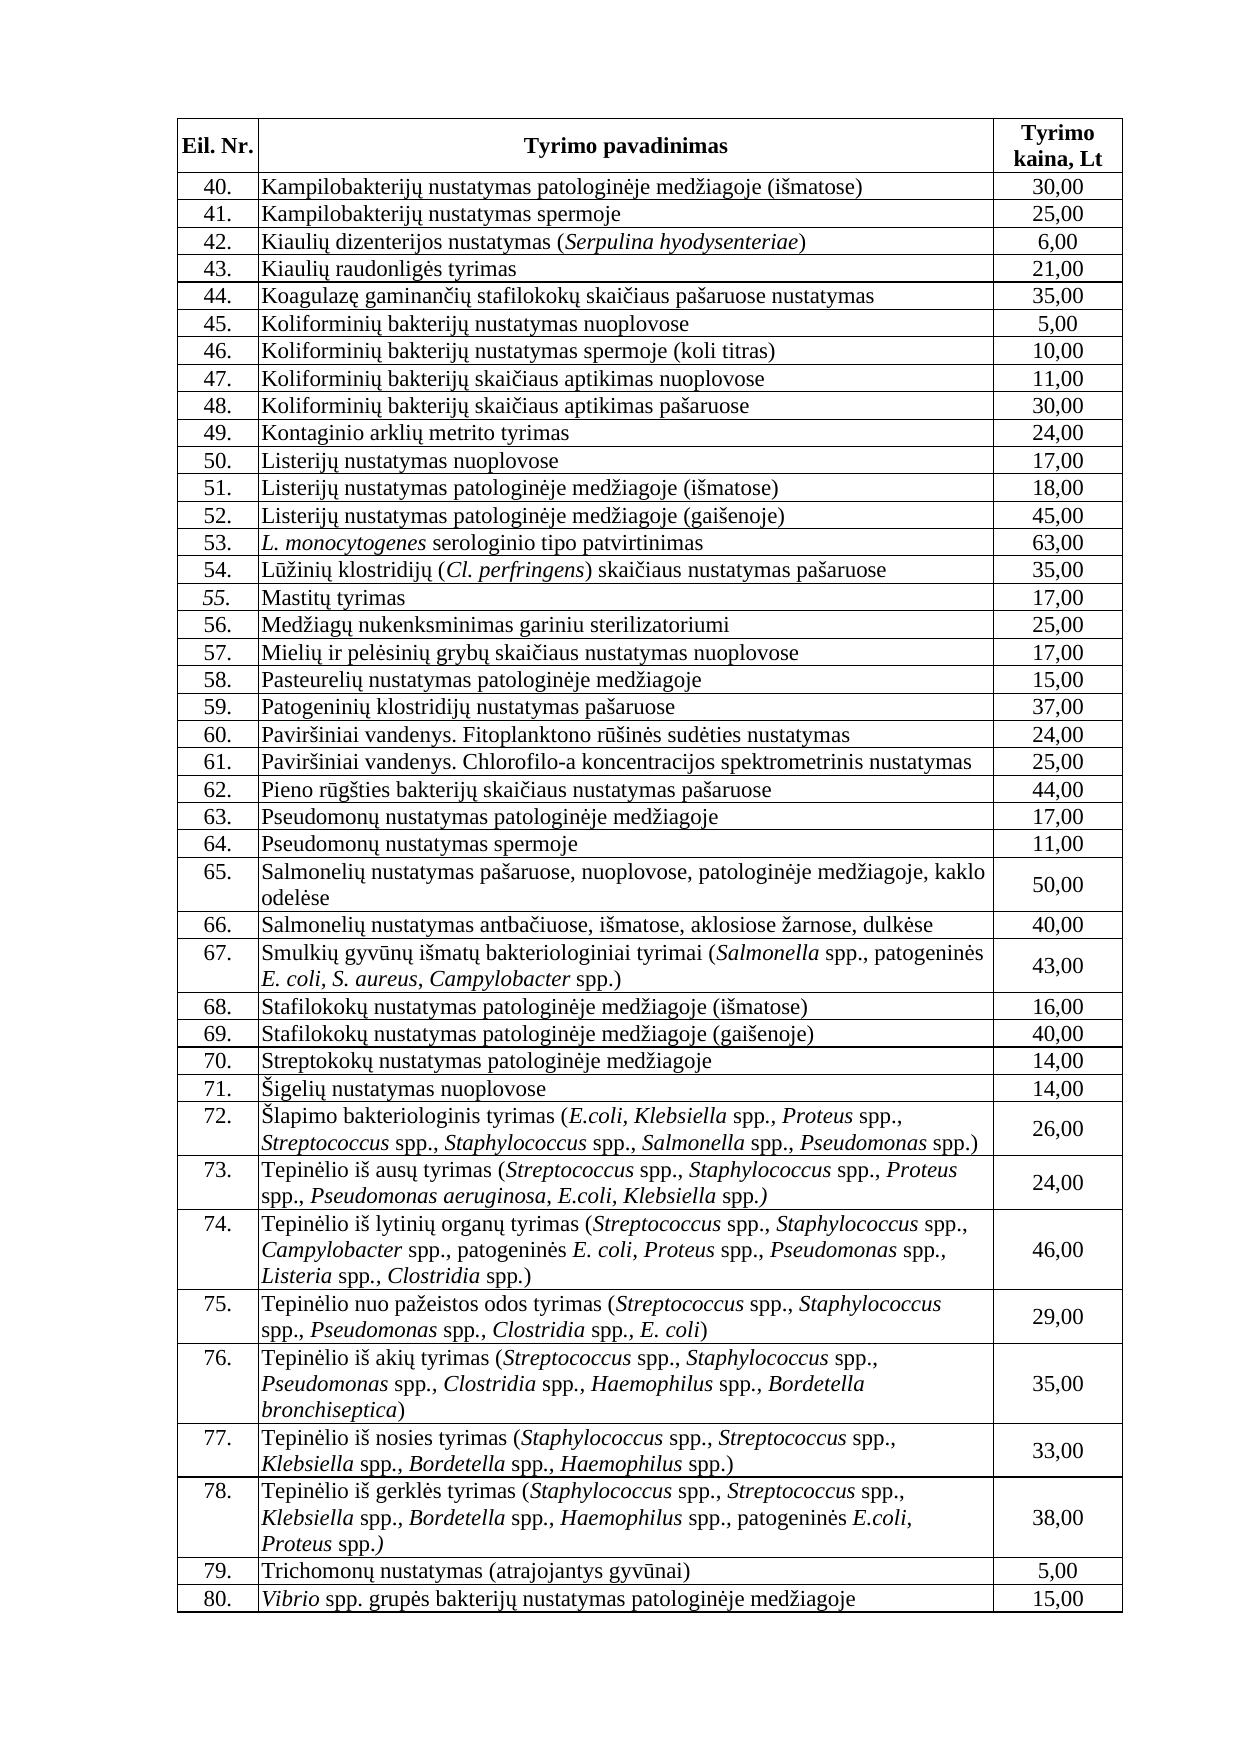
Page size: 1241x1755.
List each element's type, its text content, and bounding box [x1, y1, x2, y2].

table_cell Tepinėlio nuo pažeistos odos tyrimas (Streptococcus spp., Staphylococcus spp., Pseudomonas spp., Clostridia spp., E. coli) [259, 1290, 993, 1343]
table_cell Stafilokokų nustatymas patologinėje medžiagoje (gaišenoje) [259, 1020, 993, 1046]
table_cell 17,00 [994, 803, 1122, 829]
table_cell 59. [178, 694, 258, 720]
table_cell Salmonelių nustatymas antbačiuose, išmatose, aklosiose žarnose, dulkėse [259, 912, 993, 938]
table_cell 65. [178, 858, 258, 911]
table_cell Kontaginio arklių metrito tyrimas [259, 420, 993, 446]
table_cell 37,00 [994, 694, 1122, 720]
table_cell Salmonelių nustatymas pašaruose, nuoplovose, patologinėje medžiagoje, kaklo odelėse [259, 858, 993, 911]
table_cell 68. [178, 993, 258, 1019]
table_cell Tepinėlio iš gerklės tyrimas (Staphylococcus spp., Streptococcus spp., Klebsiella spp., Bordetella spp., Haemophilus spp., patogeninės E.coli, Proteus spp.) [259, 1478, 993, 1557]
table_cell Tepinėlio iš nosies tyrimas (Staphylococcus spp., Streptococcus spp., Klebsiella spp., Bordetella spp., Haemophilus spp.) [259, 1424, 993, 1476]
table_cell Koagulazę gaminančių stafilokokų skaičiaus pašaruose nustatymas [259, 283, 993, 309]
table_cell 62. [178, 776, 258, 802]
table_cell Smulkių gyvūnų išmatų bakteriologiniai tyrimai (Salmonella spp., patogeninės E. coli, S. aureus, Campylobacter spp.) [259, 939, 993, 992]
table_cell 69. [178, 1020, 258, 1046]
table_cell 33,00 [994, 1424, 1122, 1476]
table_cell 29,00 [994, 1290, 1122, 1343]
table_cell 58. [178, 666, 258, 692]
table_cell 61. [178, 748, 258, 774]
table_cell Listerijų nustatymas patologinėje medžiagoje (gaišenoje) [259, 502, 993, 528]
table_cell 45. [178, 310, 258, 336]
table_cell 44,00 [994, 776, 1122, 802]
table_cell Stafilokokų nustatymas patologinėje medžiagoje (išmatose) [259, 993, 993, 1019]
table_cell Koliforminių bakterijų nustatymas nuoplovose [259, 310, 993, 336]
table_cell 6,00 [994, 228, 1122, 254]
table_cell 14,00 [994, 1075, 1122, 1101]
table_cell 70. [178, 1048, 258, 1074]
table_cell 10,00 [994, 337, 1122, 364]
table_cell 16,00 [994, 993, 1122, 1019]
table_cell 64. [178, 830, 258, 857]
table_cell 38,00 [994, 1478, 1122, 1557]
table_cell 52. [178, 502, 258, 528]
table_cell 42. [178, 228, 258, 254]
table_cell 17,00 [994, 639, 1122, 665]
table_cell 21,00 [994, 255, 1122, 281]
table_cell 49. [178, 420, 258, 446]
table_cell Mielių ir pelėsinių grybų skaičiaus nustatymas nuoplovose [259, 639, 993, 665]
table_cell L. monocytogenes serologinio tipo patvirtinimas [259, 529, 993, 555]
table_cell 66. [178, 912, 258, 938]
table_cell 11,00 [994, 365, 1122, 391]
table_cell 54. [178, 556, 258, 583]
table_cell 24,00 [994, 721, 1122, 747]
table_cell 18,00 [994, 474, 1122, 501]
table_cell 43. [178, 255, 258, 281]
table_cell 30,00 [994, 173, 1122, 199]
table_cell 67. [178, 939, 258, 992]
table_cell Pasteurelių nustatymas patologinėje medžiagoje [259, 666, 993, 692]
table_cell 75. [178, 1290, 258, 1343]
table_cell 60. [178, 721, 258, 747]
table_cell Pseudomonų nustatymas patologinėje medžiagoje [259, 803, 993, 829]
table_cell Tepinėlio iš lytinių organų tyrimas (Streptococcus spp., Staphylococcus spp., Campylobacter spp., patogeninės E. coli, Proteus spp., Pseudomonas spp., Listeria spp., Clostridia spp.) [259, 1210, 993, 1289]
table_cell 41. [178, 200, 258, 227]
table_cell 48. [178, 392, 258, 418]
table_cell 26,00 [994, 1102, 1122, 1155]
table_cell 5,00 [994, 1558, 1122, 1584]
table_cell 25,00 [994, 748, 1122, 774]
table_cell 17,00 [994, 447, 1122, 473]
table_cell 35,00 [994, 1344, 1122, 1423]
table_cell 77. [178, 1424, 258, 1476]
table_cell 40. [178, 173, 258, 199]
table_header Eil. Nr. [178, 119, 258, 172]
table_cell 44. [178, 283, 258, 309]
table_cell 35,00 [994, 283, 1122, 309]
table_cell 30,00 [994, 392, 1122, 418]
table_cell Koliforminių bakterijų skaičiaus aptikimas nuoplovose [259, 365, 993, 391]
table_cell 80. [178, 1585, 258, 1611]
table_cell 5,00 [994, 310, 1122, 336]
table_cell Medžiagų nukenksminimas gariniu sterilizatoriumi [259, 611, 993, 638]
table_cell Pseudomonų nustatymas spermoje [259, 830, 993, 857]
table_cell 40,00 [994, 912, 1122, 938]
table_cell 24,00 [994, 1156, 1122, 1209]
table_cell Koliforminių bakterijų skaičiaus aptikimas pašaruose [259, 392, 993, 418]
table_cell Kiaulių raudonligės tyrimas [259, 255, 993, 281]
table_cell 79. [178, 1558, 258, 1584]
table_cell 71. [178, 1075, 258, 1101]
table_cell 51. [178, 474, 258, 501]
table_cell Trichomonų nustatymas (atrajojantys gyvūnai) [259, 1558, 993, 1584]
table_cell 72. [178, 1102, 258, 1155]
table_cell 57. [178, 639, 258, 665]
table_cell Tepinėlio iš akių tyrimas (Streptococcus spp., Staphylococcus spp., Pseudomonas spp., Clostridia spp., Haemophilus spp., Bordetella bronchiseptica) [259, 1344, 993, 1423]
table_header Tyrimo kaina, Lt [994, 119, 1122, 172]
table_cell 78. [178, 1478, 258, 1557]
table_cell Pieno rūgšties bakterijų skaičiaus nustatymas pašaruose [259, 776, 993, 802]
table_cell Šlapimo bakteriologinis tyrimas (E.coli, Klebsiella spp., Proteus spp., Streptococcus spp., Staphylococcus spp., Salmonella spp., Pseudomonas spp.) [259, 1102, 993, 1155]
table_cell 47. [178, 365, 258, 391]
table_cell 55. [178, 584, 258, 610]
table_cell 76. [178, 1344, 258, 1423]
table_cell 25,00 [994, 200, 1122, 227]
table_cell 50. [178, 447, 258, 473]
table_cell Šigelių nustatymas nuoplovose [259, 1075, 993, 1101]
table_cell 15,00 [994, 1585, 1122, 1611]
table_cell Kampilobakterijų nustatymas spermoje [259, 200, 993, 227]
table_cell Listerijų nustatymas nuoplovose [259, 447, 993, 473]
table_cell 46. [178, 337, 258, 364]
table_cell 25,00 [994, 611, 1122, 638]
table_cell 73. [178, 1156, 258, 1209]
table_cell 43,00 [994, 939, 1122, 992]
table_cell Streptokokų nustatymas patologinėje medžiagoje [259, 1048, 993, 1074]
table_cell 11,00 [994, 830, 1122, 857]
table_cell 45,00 [994, 502, 1122, 528]
table_cell 40,00 [994, 1020, 1122, 1046]
table_cell Tepinėlio iš ausų tyrimas (Streptococcus spp., Staphylococcus spp., Proteus spp., Pseudomonas aeruginosa, E.coli, Klebsiella spp.) [259, 1156, 993, 1209]
table_cell Paviršiniai vandenys. Fitoplanktono rūšinės sudėties nustatymas [259, 721, 993, 747]
table_cell Koliforminių bakterijų nustatymas spermoje (koli titras) [259, 337, 993, 364]
table_header Tyrimo pavadinimas [259, 119, 993, 172]
table_cell Paviršiniai vandenys. Chlorofilo-a koncentracijos spektrometrinis nustatymas [259, 748, 993, 774]
table_cell 50,00 [994, 858, 1122, 911]
table_cell Kampilobakterijų nustatymas patologinėje medžiagoje (išmatose) [259, 173, 993, 199]
table_cell 56. [178, 611, 258, 638]
table_cell Patogeninių klostridijų nustatymas pašaruose [259, 694, 993, 720]
table_cell 46,00 [994, 1210, 1122, 1289]
table_cell Lūžinių klostridijų (Cl. perfringens) skaičiaus nustatymas pašaruose [259, 556, 993, 583]
table_cell 15,00 [994, 666, 1122, 692]
table_cell Vibrio spp. grupės bakterijų nustatymas patologinėje medžiagoje [259, 1585, 993, 1611]
table_cell 63,00 [994, 529, 1122, 555]
table_cell Kiaulių dizenterijos nustatymas (Serpulina hyodysenteriae) [259, 228, 993, 254]
table_cell Mastitų tyrimas [259, 584, 993, 610]
table_cell 17,00 [994, 584, 1122, 610]
table_cell 14,00 [994, 1048, 1122, 1074]
table_cell 53. [178, 529, 258, 555]
table_cell 63. [178, 803, 258, 829]
table_cell 74. [178, 1210, 258, 1289]
table_cell Listerijų nustatymas patologinėje medžiagoje (išmatose) [259, 474, 993, 501]
table_cell 24,00 [994, 420, 1122, 446]
table_cell 35,00 [994, 556, 1122, 583]
